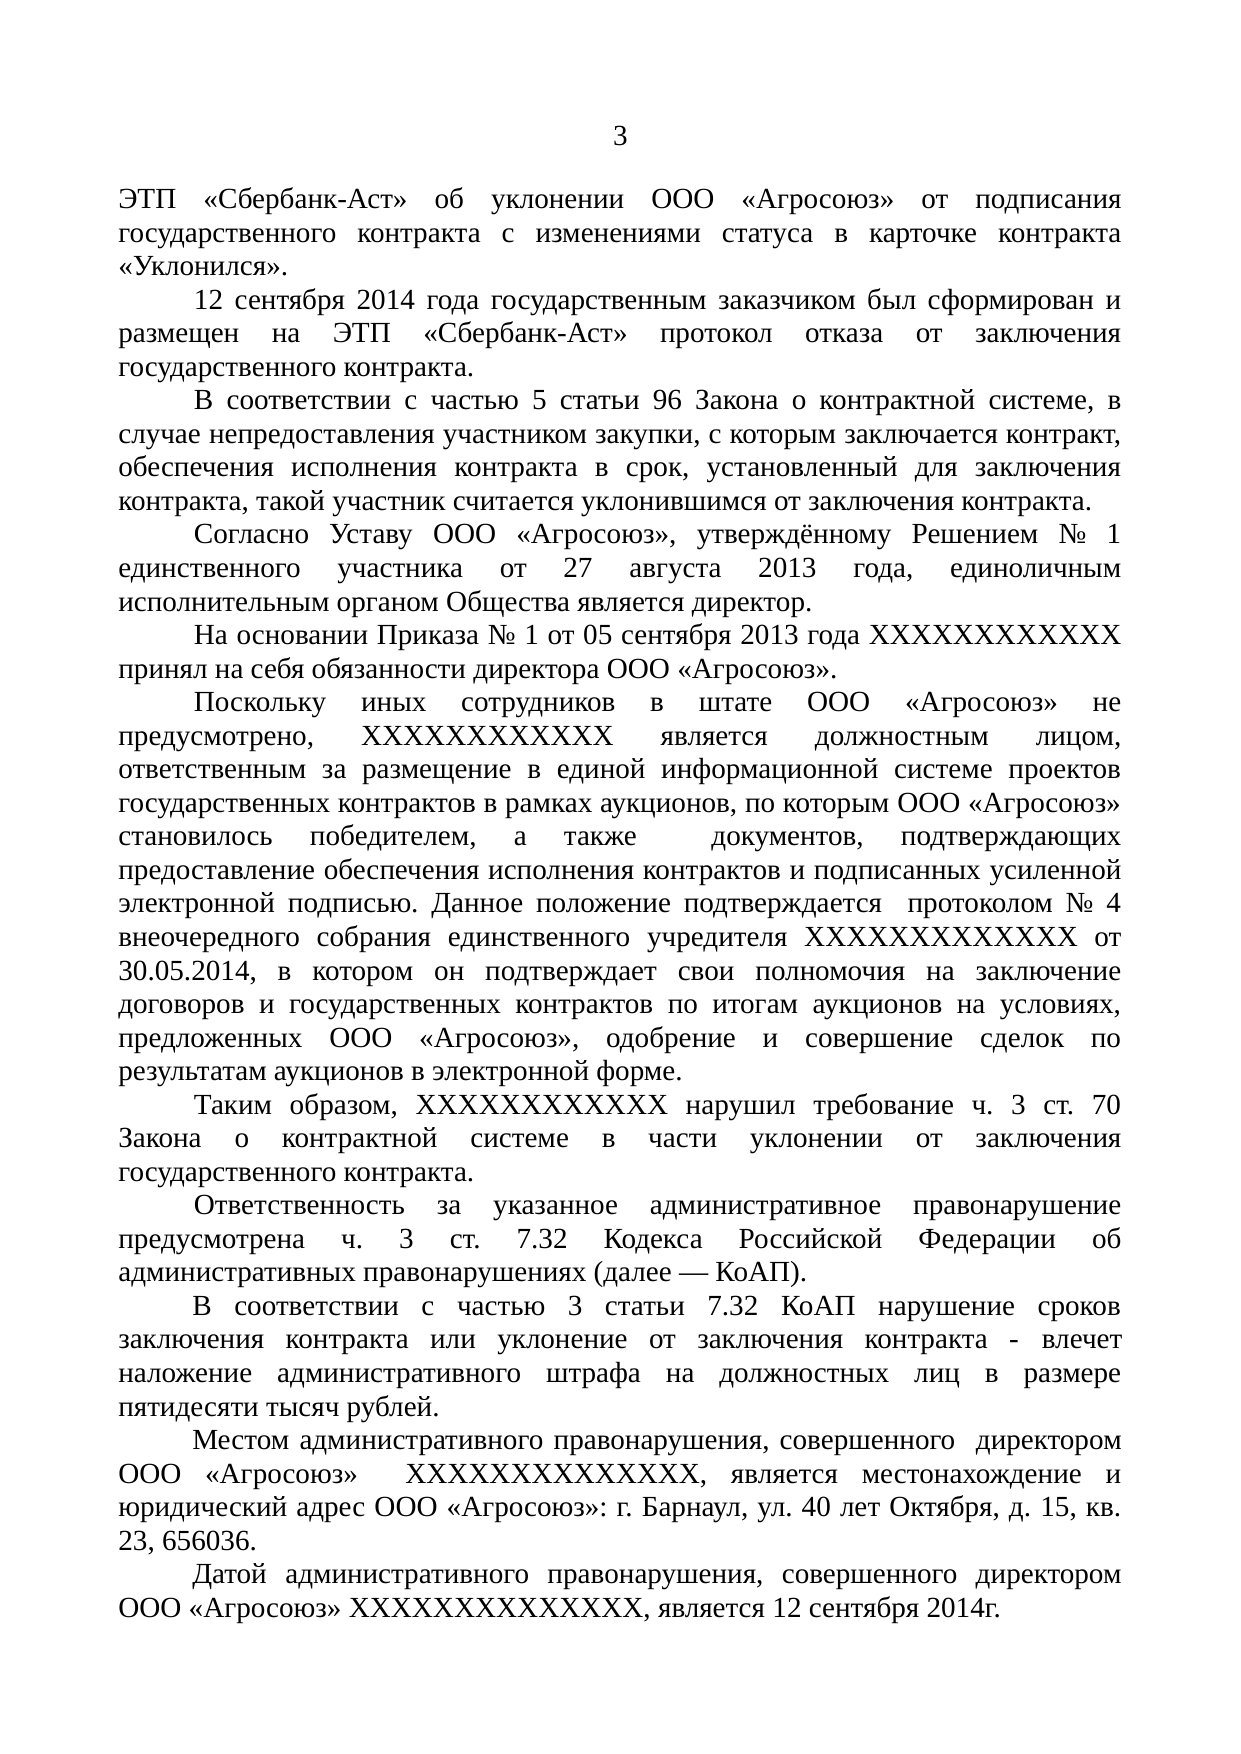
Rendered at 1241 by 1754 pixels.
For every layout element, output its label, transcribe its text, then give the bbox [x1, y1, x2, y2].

text Ответственность за указанное административное правонарушение предусмотрена ч. 3 ст. 7.32 Кодекса Российской Федерации об административных правонарушениях (далее — КоАП). [118, 1187, 1122, 1288]
text На основании Приказа № 1 от 05 сентября 2013 года XXXXXXXXXXXX принял на себя обязанности директора ООО «Агросоюз». [118, 617, 1122, 684]
text Согласно Уставу ООО «Агросоюз», утверждённому Решением № 1 единственного участника от 27 августа 2013 года, единоличным исполнительным органом Общества является директор. [118, 517, 1122, 617]
text Датой административного правонарушения, совершенного директором ООО «Агросоюз» XXXXXXXXXXXXXX, является 12 сентября 2014г. [118, 1556, 1122, 1623]
text В соответствии с частью 3 статьи 7.32 КоАП нарушение сроков заключения контракта или уклонение от заключения контракта - влечет наложение административного штрафа на должностных лиц в размере пятидесяти тысяч рублей. [118, 1288, 1122, 1422]
text В соответствии с частью 5 статьи 96 Закона о контрактной системе, в случае непредоставления участником закупки, с которым заключается контракт, обеспечения исполнения контракта в срок, установленный для заключения контракта, такой участник считается уклонившимся от заключения контракта. [118, 382, 1122, 517]
text 12 сентября 2014 года государственным заказчиком был сформирован и размещен на ЭТП «Сбербанк-Аст» протокол отказа от заключения государственного контракта. [118, 282, 1122, 382]
text Поскольку иных сотрудников в штате ООО «Агросоюз» не предусмотрено, XXXXXXXXXXXX является должностным лицом, ответственным за размещение в единой информационной системе проектов государственных контрактов в рамках аукционов, по которым ООО «Агросоюз» становилось победителем, а также документов, подтверждающих предоставление обеспечения исполнения контрактов и подписанных усиленной электронной подписью. Данное положение подтверждается протоколом № 4 внеочередного собрания единственного учредителя XXXXXXXXXXXXX от 30.05.2014, в котором он подтверждает свои полномочия на заключение договоров и государственных контрактов по итогам аукционов на условиях, предложенных ООО «Агросоюз», одобрение и совершение сделок по результатам аукционов в электронной форме. [118, 684, 1122, 1087]
text ЭТП «Сбербанк-Аст» об уклонении ООО «Агросоюз» от подписания государственного контракта с изменениями статуса в карточке контракта «Уклонился». [118, 181, 1122, 282]
text Местом административного правонарушения, совершенного директором ООО «Агросоюз» XXXXXXXXXXXXXX, является местонахождение и юридический адрес ООО «Агросоюз»: г. Барнаул, ул. 40 лет Октября, д. 15, кв. 23, 656036. [118, 1422, 1122, 1556]
text Таким образом, XXXXXXXXXXXX нарушил требование ч. 3 ст. 70 Закона о контрактной системе в части уклонении от заключения государственного контракта. [118, 1087, 1122, 1187]
